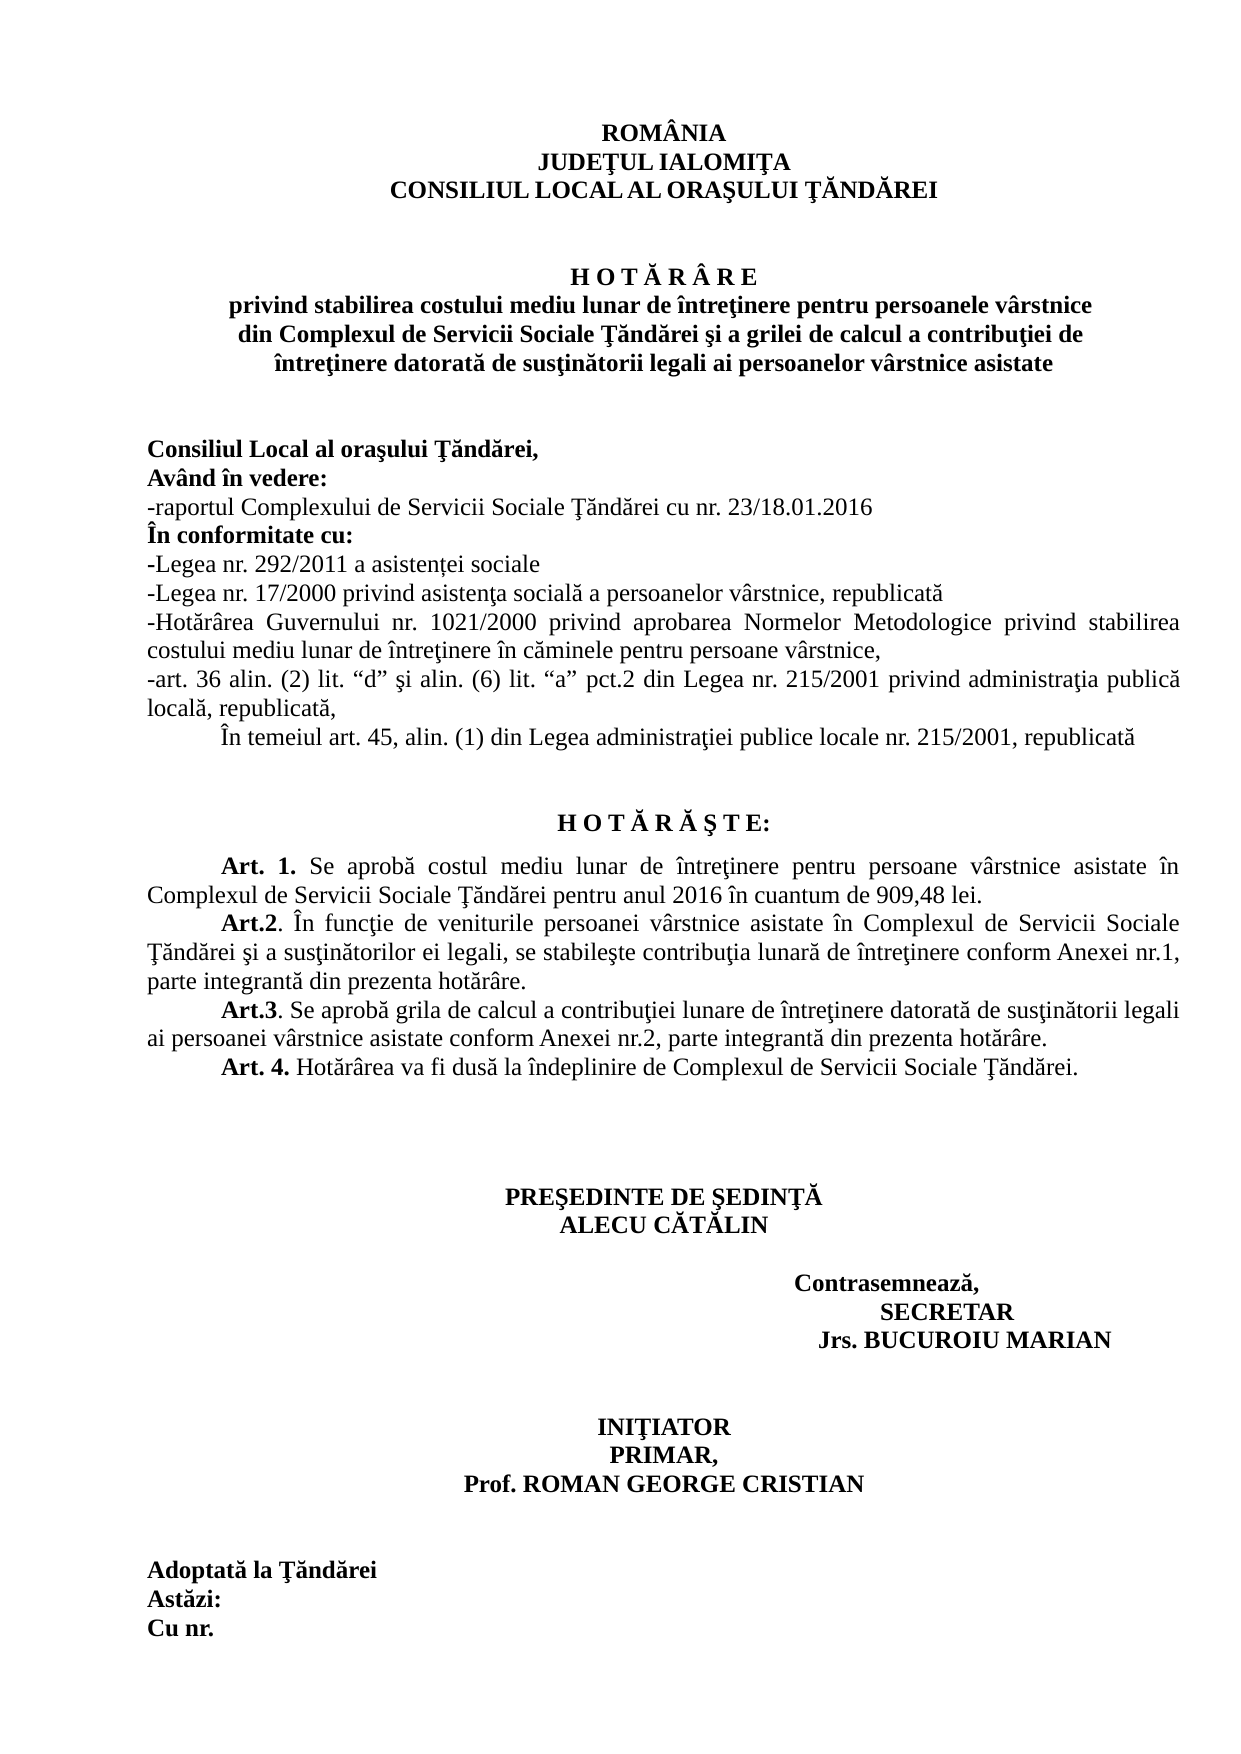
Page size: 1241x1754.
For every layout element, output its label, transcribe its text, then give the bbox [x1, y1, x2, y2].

text PREŞEDINTE DE ŞEDINŢĂ [147, 1182, 1181, 1210]
text Art.2. În funcţie de veniturile persoanei vârstnice asistate în Complexul de Servicii Sociale Ţăndărei şi a susţinătorilor ei legali, se stabileşte contribuţia lunară de întreţinere conform Anexei nr.1, parte integrantă din prezenta hotărâre. [147, 908, 1181, 995]
text Consiliul Local al oraşului Ţăndărei, [147, 434, 1181, 463]
text -Legea nr. 292/2011 a asistenței sociale [147, 549, 1181, 578]
text Având în vedere: [147, 463, 1181, 492]
text ROMÂNIA [147, 118, 1181, 147]
text PRIMAR, [147, 1440, 1181, 1469]
text privind stabilirea costului mediu lunar de întreţinere pentru persoanele vârstnice [147, 290, 1181, 319]
text din Complexul de Servicii Sociale Ţăndărei şi a grilei de calcul a contribuţiei de [147, 319, 1181, 348]
text Prof. ROMAN GEORGE CRISTIAN [147, 1469, 1181, 1498]
text întreţinere datorată de susţinătorii legali ai persoanelor vârstnice asistate [147, 348, 1181, 377]
text Art. 4. Hotărârea va fi dusă la îndeplinire de Complexul de Servicii Sociale Ţăndărei. [147, 1052, 1181, 1081]
text În temeiul art. 45, alin. (1) din Legea administraţiei publice locale nr. 215/2001, republicată [220, 722, 1181, 750]
text H O T Ă R Â R E [147, 262, 1181, 290]
text INIŢIATOR [147, 1412, 1181, 1440]
text În conformitate cu: [147, 520, 1181, 549]
list -raportul Complexului de Servicii Sociale Ţăndărei cu nr. 23/18.01.2016 [147, 492, 1181, 520]
text JUDEŢUL IALOMIŢA [147, 147, 1181, 175]
text Contrasemnează, [220, 1268, 1181, 1297]
text ALECU CĂTĂLIN [147, 1210, 1181, 1239]
text Art.3. Se aprobă grila de calcul a contribuţiei lunare de întreţinere datorată de susţinătorii legali ai persoanei vârstnice asistate conform Anexei nr.2, parte integrantă din prezenta hotărâre. [147, 995, 1181, 1052]
list -Legea nr. 17/2000 privind asistenţa socială a persoanelor vârstnice, republicată [147, 578, 1181, 607]
text Adoptată la Ţăndărei [147, 1555, 1181, 1584]
text Cu nr. [147, 1613, 1181, 1642]
text Jrs. BUCUROIU MARIAN [147, 1325, 1181, 1354]
list -Hotărârea Guvernului nr. 1021/2000 privind aprobarea Normelor Metodologice privind stabilirea costului mediu lunar de întreţinere în căminele pentru persoane vârstnice, [147, 607, 1181, 664]
text CONSILIUL LOCAL AL ORAŞULUI ŢĂNDĂREI [147, 175, 1181, 204]
text Astăzi: [147, 1584, 1181, 1613]
text H O T Ă R Ă Ş T E: [147, 808, 1181, 837]
text Art. 1. Se aprobă costul mediu lunar de întreţinere pentru persoane vârstnice asistate în Complexul de Servicii Sociale Ţăndărei pentru anul 2016 în cuantum de 909,48 lei. [147, 851, 1181, 908]
text SECRETAR [220, 1297, 1181, 1325]
list -art. 36 alin. (2) lit. “d” şi alin. (6) lit. “a” pct.2 din Legea nr. 215/2001 privind administraţia publică locală, republicată, [147, 664, 1181, 722]
